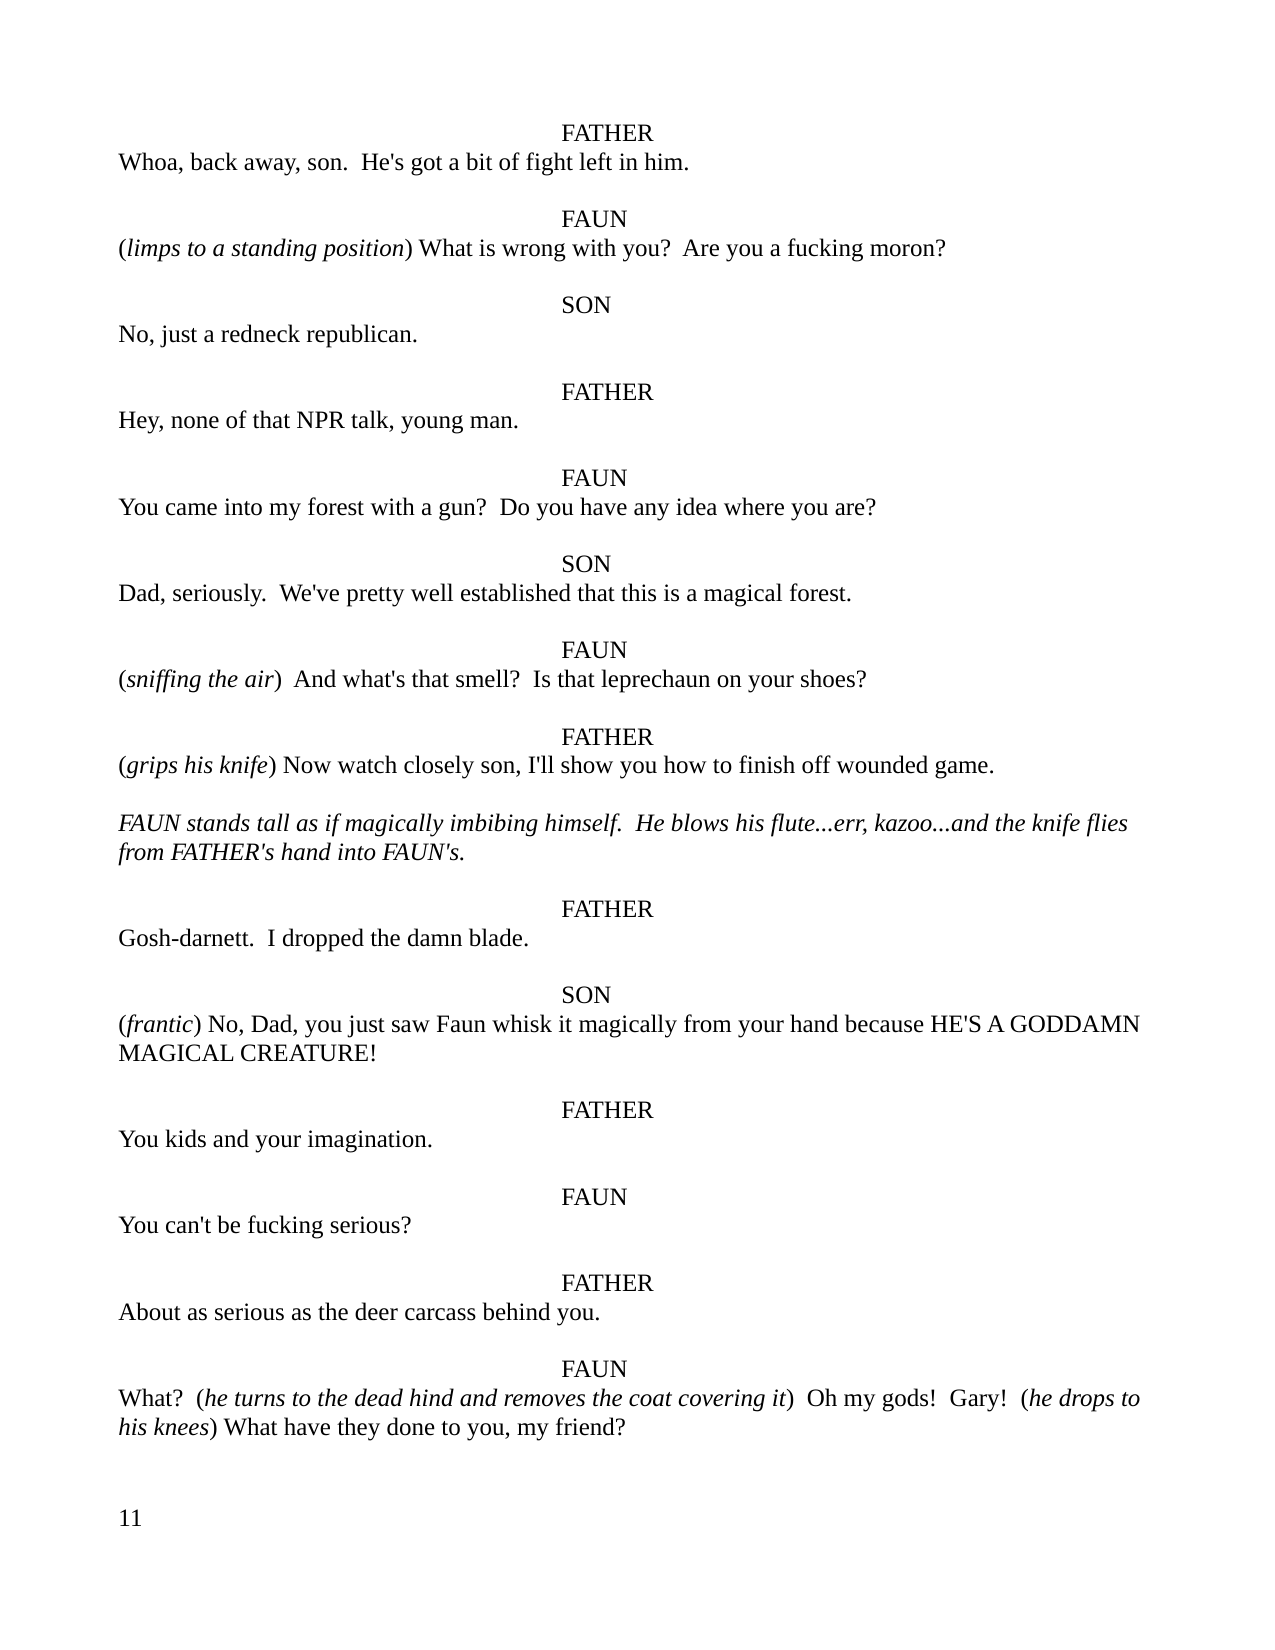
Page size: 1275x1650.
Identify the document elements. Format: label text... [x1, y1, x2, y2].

text (sniffing the air) And what's that smell? Is that leprechaun on your shoes? [118, 664, 1157, 693]
text About as serious as the deer carcass behind you. [118, 1297, 1157, 1326]
text FATHER [118, 894, 1157, 923]
text No, just a redneck republican. [118, 319, 1157, 348]
text FAUN [118, 463, 1157, 492]
text FATHER [118, 118, 1157, 147]
text FATHER [118, 377, 1157, 406]
text (frantic) No, Dad, you just saw Faun whisk it magically from your hand because HE'S A GODDAMN MAGICAL CREATURE! [118, 1009, 1157, 1067]
text You kids and your imagination. [118, 1124, 1157, 1153]
text You came into my forest with a gun? Do you have any idea where you are? [118, 492, 1157, 521]
text FATHER [118, 1096, 1157, 1124]
text Whoa, back away, son. He's got a bit of fight left in him. [118, 147, 1157, 176]
text What? (he turns to the dead hind and removes the coat covering it) Oh my gods! Gary! (he drops to his knees) What have they done to you, my friend? [118, 1383, 1157, 1441]
text FAUN stands tall as if magically imbibing himself. He blows his flute...err, kazoo...and the knife flies from FATHER's hand into FAUN's. [118, 808, 1157, 866]
text FAUN [118, 1182, 1157, 1211]
text SON [118, 291, 1157, 319]
text (limps to a standing position) What is wrong with you? Are you a fucking moron? [118, 233, 1157, 262]
text FATHER [118, 1268, 1157, 1297]
text You can't be fucking serious? [118, 1211, 1157, 1239]
text Dad, seriously. We've pretty well established that this is a magical forest. [118, 578, 1157, 607]
text SON [118, 981, 1157, 1009]
text Gosh-darnett. I dropped the damn blade. [118, 923, 1157, 952]
text SON [118, 549, 1157, 578]
text (grips his knife) Now watch closely son, I'll show you how to finish off wounded game. [118, 751, 1157, 779]
text FAUN [118, 204, 1157, 233]
text Hey, none of that NPR talk, young man. [118, 406, 1157, 434]
text FAUN [118, 1354, 1157, 1383]
text FATHER [118, 722, 1157, 751]
text FAUN [118, 636, 1157, 664]
